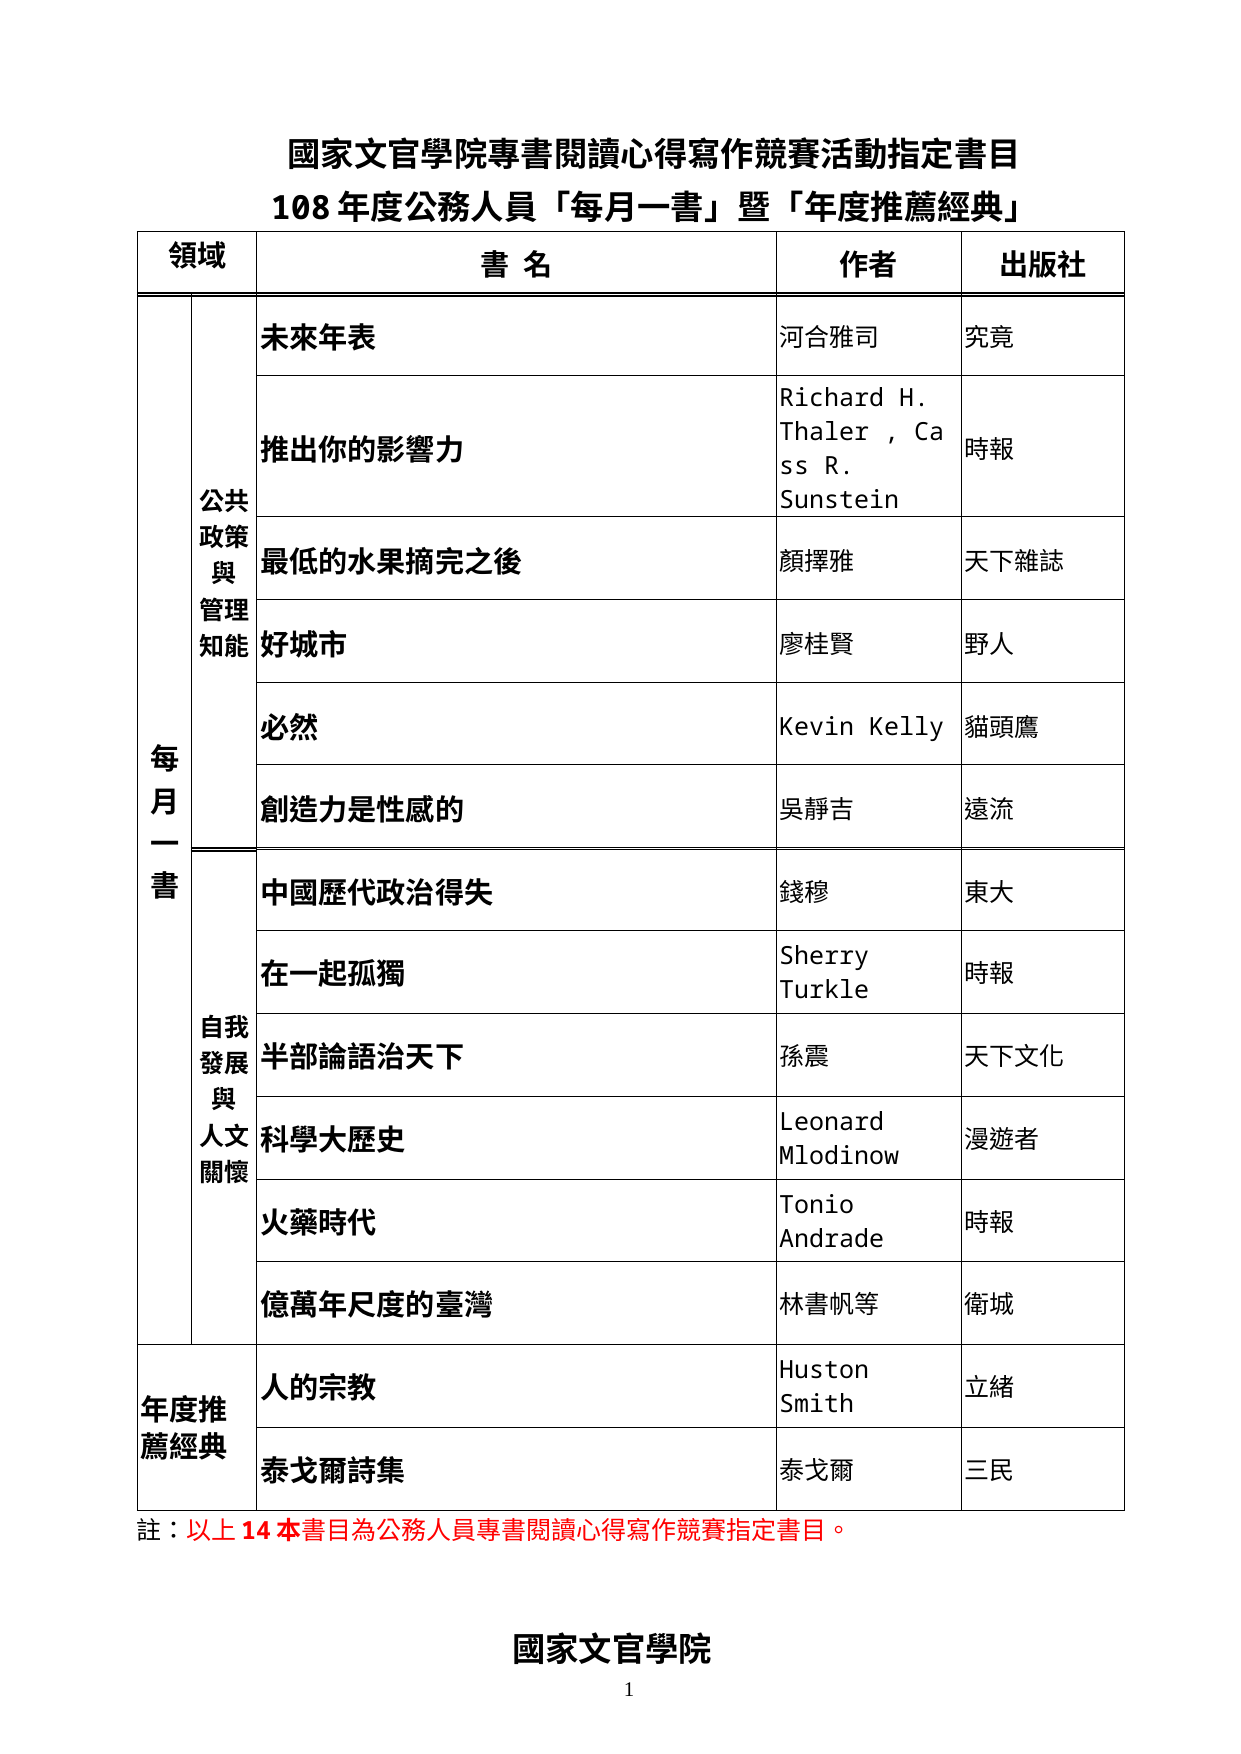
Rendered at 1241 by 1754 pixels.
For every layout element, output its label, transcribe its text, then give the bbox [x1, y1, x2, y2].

table_cell 在一起孤獨 [257, 931, 776, 1013]
table_cell 億萬年尺度的臺灣 [257, 1262, 776, 1344]
table_cell Sherry Turkle [777, 931, 961, 1013]
table_cell 公共政策 與 管理知能 [192, 297, 256, 847]
table_cell 天下文化 [962, 1014, 1124, 1096]
table_cell 108年度公務人員「每月一書」暨「年度推薦經典」 [183, 178, 1124, 231]
table_cell 自我發展 與 人文關懷 [192, 852, 256, 1344]
table_cell 必然 [257, 683, 776, 764]
table_cell 時報 [962, 376, 1124, 516]
table_cell 遠流 [962, 765, 1124, 847]
table_cell 半部論語治天下 [257, 1014, 776, 1096]
table_cell [137, 178, 183, 231]
table_cell 作者 [777, 232, 961, 292]
table_cell 貓頭鷹 [962, 683, 1124, 764]
table_cell 東大 [962, 850, 1124, 930]
table_cell 科學大歷史 [257, 1097, 776, 1178]
table_cell 廖桂賢 [777, 600, 961, 682]
table_cell 立緒 [962, 1345, 1124, 1427]
table_cell 漫遊者 [962, 1097, 1124, 1178]
table_cell 衛城 [962, 1262, 1124, 1344]
table_header 國家文官學院 [137, 1621, 1087, 1674]
table_cell 每月一書 [138, 297, 191, 1344]
table_cell 最低的水果摘完之後 [257, 517, 776, 599]
table_cell Leonard Mlodinow [777, 1097, 961, 1178]
table_cell 好城市 [257, 600, 776, 682]
table_cell 出版社 [962, 232, 1124, 292]
table_cell 書 名 [257, 232, 776, 292]
table_cell 時報 [962, 931, 1124, 1013]
table_cell Richard H. Thaler , Cass R. Sunstein [777, 376, 961, 516]
table_cell 究竟 [962, 297, 1124, 375]
table_cell 年度推薦經典 [138, 1345, 256, 1510]
table_cell 天下雜誌 [962, 517, 1124, 599]
table_cell 三民 [962, 1428, 1124, 1510]
table_cell 未來年表 [257, 297, 776, 375]
table_cell 錢穆 [777, 850, 961, 930]
table_cell 火藥時代 [257, 1180, 776, 1261]
table_cell 泰戈爾 [777, 1428, 961, 1510]
table_cell 孫震 [777, 1014, 961, 1096]
table_cell 吳靜吉 [777, 765, 961, 847]
table_cell Kevin Kelly [777, 683, 961, 764]
table_cell 泰戈爾詩集 [257, 1428, 776, 1510]
table_cell 顏擇雅 [777, 517, 961, 599]
table_cell 河合雅司 [777, 297, 961, 375]
text 註：以上14本書目為公務人員專書閱讀心得寫作競賽指定書目。 [136, 1511, 1122, 1547]
table_header [137, 125, 183, 178]
table_cell 人的宗教 [257, 1345, 776, 1427]
table_cell 中國歷代政治得失 [257, 850, 776, 930]
table_cell 領域 [138, 232, 256, 292]
table_header 國家文官學院專書閱讀心得寫作競賽活動指定書目 [183, 125, 1124, 178]
table_cell 林書帆等 [777, 1262, 961, 1344]
table_cell 創造力是性感的 [257, 765, 776, 847]
table_cell Tonio Andrade [777, 1180, 961, 1261]
table_cell 野人 [962, 600, 1124, 682]
table_cell 推出你的影響力 [257, 376, 776, 516]
table_cell Huston Smith [777, 1345, 961, 1427]
table_cell 時報 [962, 1180, 1124, 1261]
